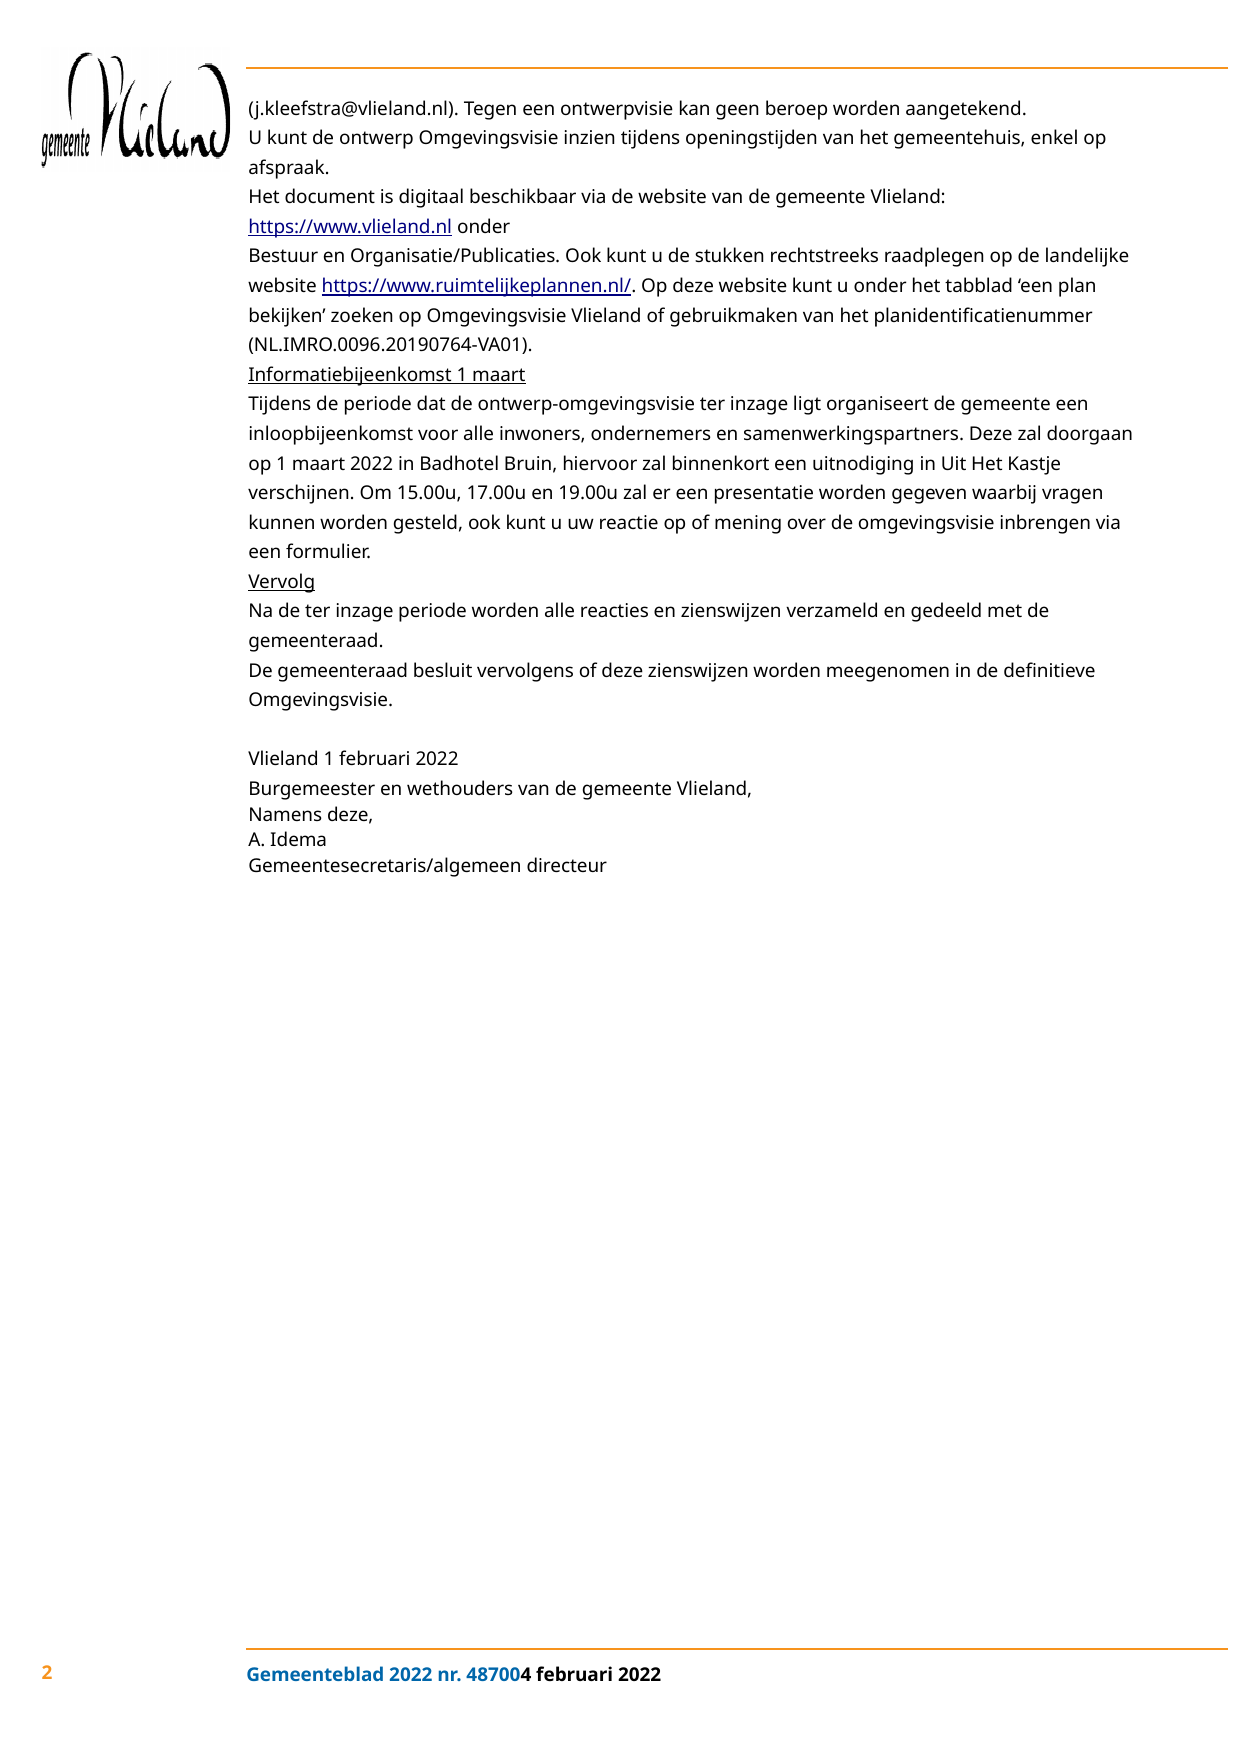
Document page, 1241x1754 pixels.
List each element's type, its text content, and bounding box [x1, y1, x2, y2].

text U kunt de ontwerp Omgevingsvisie inzien tijdens openingstijden van het gemeentehuis, enkel op afspraak. [248, 124, 1152, 180]
text (j.kleefstra@vlieland.nl). Tegen een ontwerpvisie kan geen beroep worden aangetekend. [248, 95, 1152, 121]
picture [41, 47, 231, 172]
text Bestuur en Organisatie/Publicaties. Ook kunt u de stukken rechtstreeks raadplegen op de landelijke website https://www.ruimtelijkeplannen.nl/. Op deze website kunt u onder het tabblad ‘een plan bekijken’ zoeken op Omgevingsvisie Vlieland of gebruikmaken van het planidentificatienummer (NL.IMRO.0096.20190764-VA01). [248, 243, 1152, 357]
text Vlieland 1 februari 2022 [248, 746, 1152, 771]
text Informatiebijeenkomst 1 maart [248, 361, 1152, 387]
text Vervolg [248, 568, 1152, 594]
text Burgemeester en wethouders van de gemeente Vlieland, [248, 775, 1152, 801]
text Namens deze, [248, 801, 1152, 827]
text Gemeentesecretaris/algemeen directeur [248, 852, 1152, 878]
text Na de ter inzage periode worden alle reacties en zienswijzen verzameld en gedeeld met de gemeenteraad. [248, 598, 1152, 653]
text Tijdens de periode dat de ontwerp-omgevingsvisie ter inzage ligt organiseert de gemeente een inloopbijeenkomst voor alle inwoners, ondernemers en samenwerkingspartners. Deze zal doorgaan op 1 maart 2022 in Badhotel Bruin, hiervoor zal binnenkort een uitnodiging in Uit Het Kastje verschijnen. Om 15.00u, 17.00u en 19.00u zal er een presentatie worden gegeven waarbij vragen kunnen worden gesteld, ook kunt u uw reactie op of mening over de omgevingsvisie inbrengen via een formulier. [248, 391, 1152, 564]
text A. Idema [248, 827, 1152, 852]
text De gemeenteraad besluit vervolgens of deze zienswijzen worden meegenomen in de definitieve Omgevingsvisie. [248, 657, 1152, 712]
text Het document is digitaal beschikbaar via de website van de gemeente Vlieland: https://www.vlieland.nl onder [248, 183, 1152, 239]
